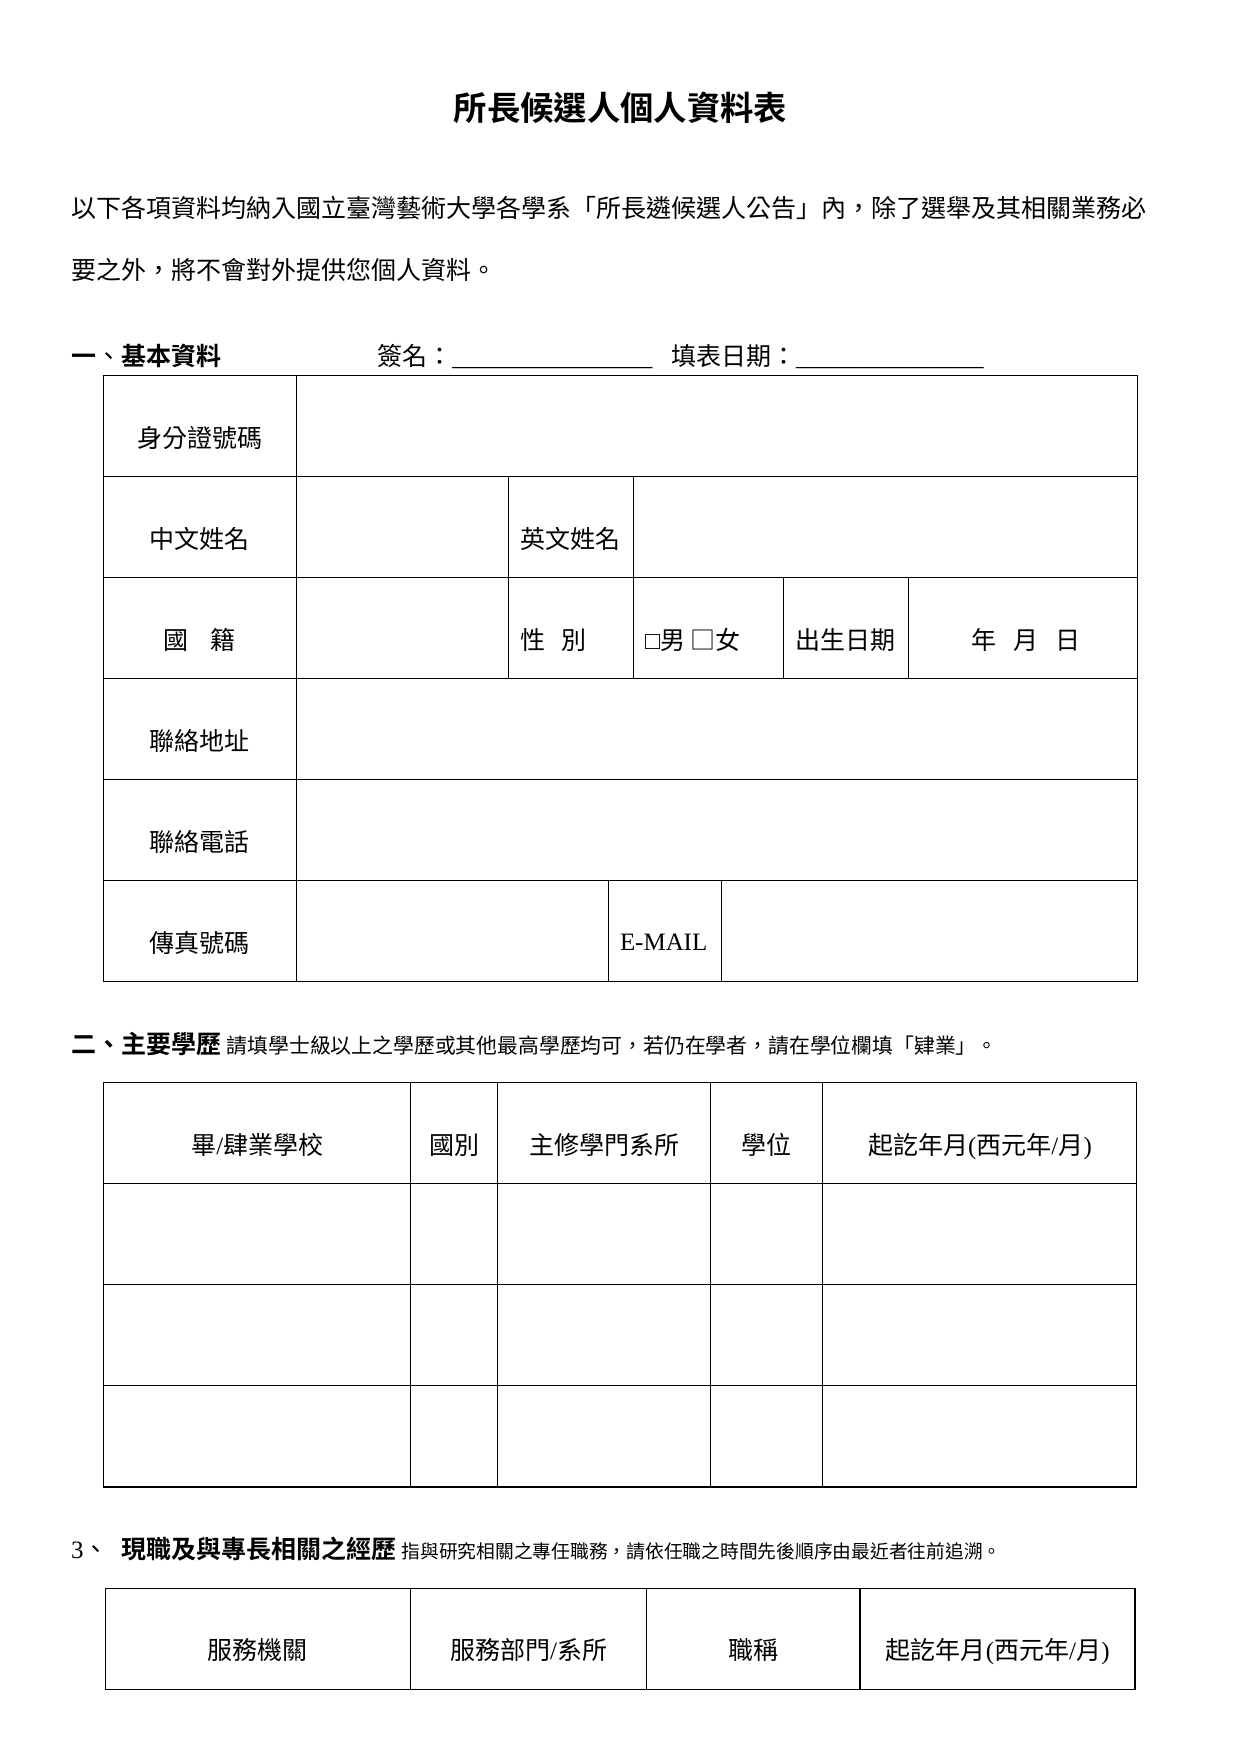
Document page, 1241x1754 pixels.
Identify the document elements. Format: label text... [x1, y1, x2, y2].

text 二、主要學歷 請填學士級以上之學歷或其他最高學歷均可，若仍在學者，請在學位欄填「肄業」。 [71, 1001, 1169, 1063]
table_cell [104, 1184, 410, 1284]
table_cell [711, 1386, 822, 1486]
table_cell [297, 578, 508, 678]
table_header 國別 [411, 1083, 497, 1183]
table_cell [297, 780, 1137, 880]
table_cell [297, 881, 608, 981]
table_header 身分證號碼 [104, 376, 296, 476]
table_cell [823, 1386, 1136, 1486]
table_cell [104, 1285, 410, 1385]
table_header 服務部門/系所 [411, 1589, 646, 1688]
table_header 起訖年月(西元年/月) [823, 1083, 1136, 1183]
table_cell [498, 1386, 710, 1486]
table_header 起訖年月(西元年/月) [861, 1589, 1134, 1688]
table_cell 聯絡電話 [104, 780, 296, 880]
table_cell 聯絡地址 [104, 679, 296, 779]
table_cell [297, 477, 508, 577]
table_cell [498, 1184, 710, 1284]
table_header 學位 [711, 1083, 822, 1183]
table_header 服務機關 [106, 1589, 410, 1688]
table_cell [711, 1184, 822, 1284]
table_header 主修學門系所 [498, 1083, 710, 1183]
text 所長候選人個人資料表 [71, 64, 1169, 127]
table_cell [411, 1285, 497, 1385]
table_header 畢/肆業學校 [104, 1083, 410, 1183]
table_cell [411, 1386, 497, 1486]
text 以下各項資料均納入國立臺灣藝術大學各學系「所長遴候選人公告」內，除了選舉及其相關業務必要之外，將不會對外提供您個人資料。 [71, 164, 1169, 289]
table_cell [104, 1386, 410, 1486]
table_cell 性 別 [509, 578, 633, 678]
table_header [297, 376, 1137, 476]
table_cell [498, 1285, 710, 1385]
table_cell [297, 679, 1137, 779]
table_header 職稱 [647, 1589, 859, 1688]
table_cell [823, 1285, 1136, 1385]
table_cell E-MAIL [609, 881, 721, 981]
table_cell [634, 477, 1137, 577]
table_cell □男 □女 [634, 578, 783, 678]
table_cell 英文姓名 [509, 477, 633, 577]
table_cell 出生日期 [784, 578, 908, 678]
text 一、基本資料 簽名：________________ 填表日期：_______________ [71, 312, 1199, 375]
table_cell 傳真號碼 [104, 881, 296, 981]
list 現職及與專長相關之經歷 指與研究相關之專任職務，請依任職之時間先後順序由最近者往前追溯。 [71, 1506, 1169, 1569]
table_cell 年 月 日 [909, 578, 1137, 678]
table_cell [722, 881, 1137, 981]
table_cell [823, 1184, 1136, 1284]
table_cell 中文姓名 [104, 477, 296, 577]
table_cell 國 籍 [104, 578, 296, 678]
table_cell [411, 1184, 497, 1284]
table_cell [711, 1285, 822, 1385]
